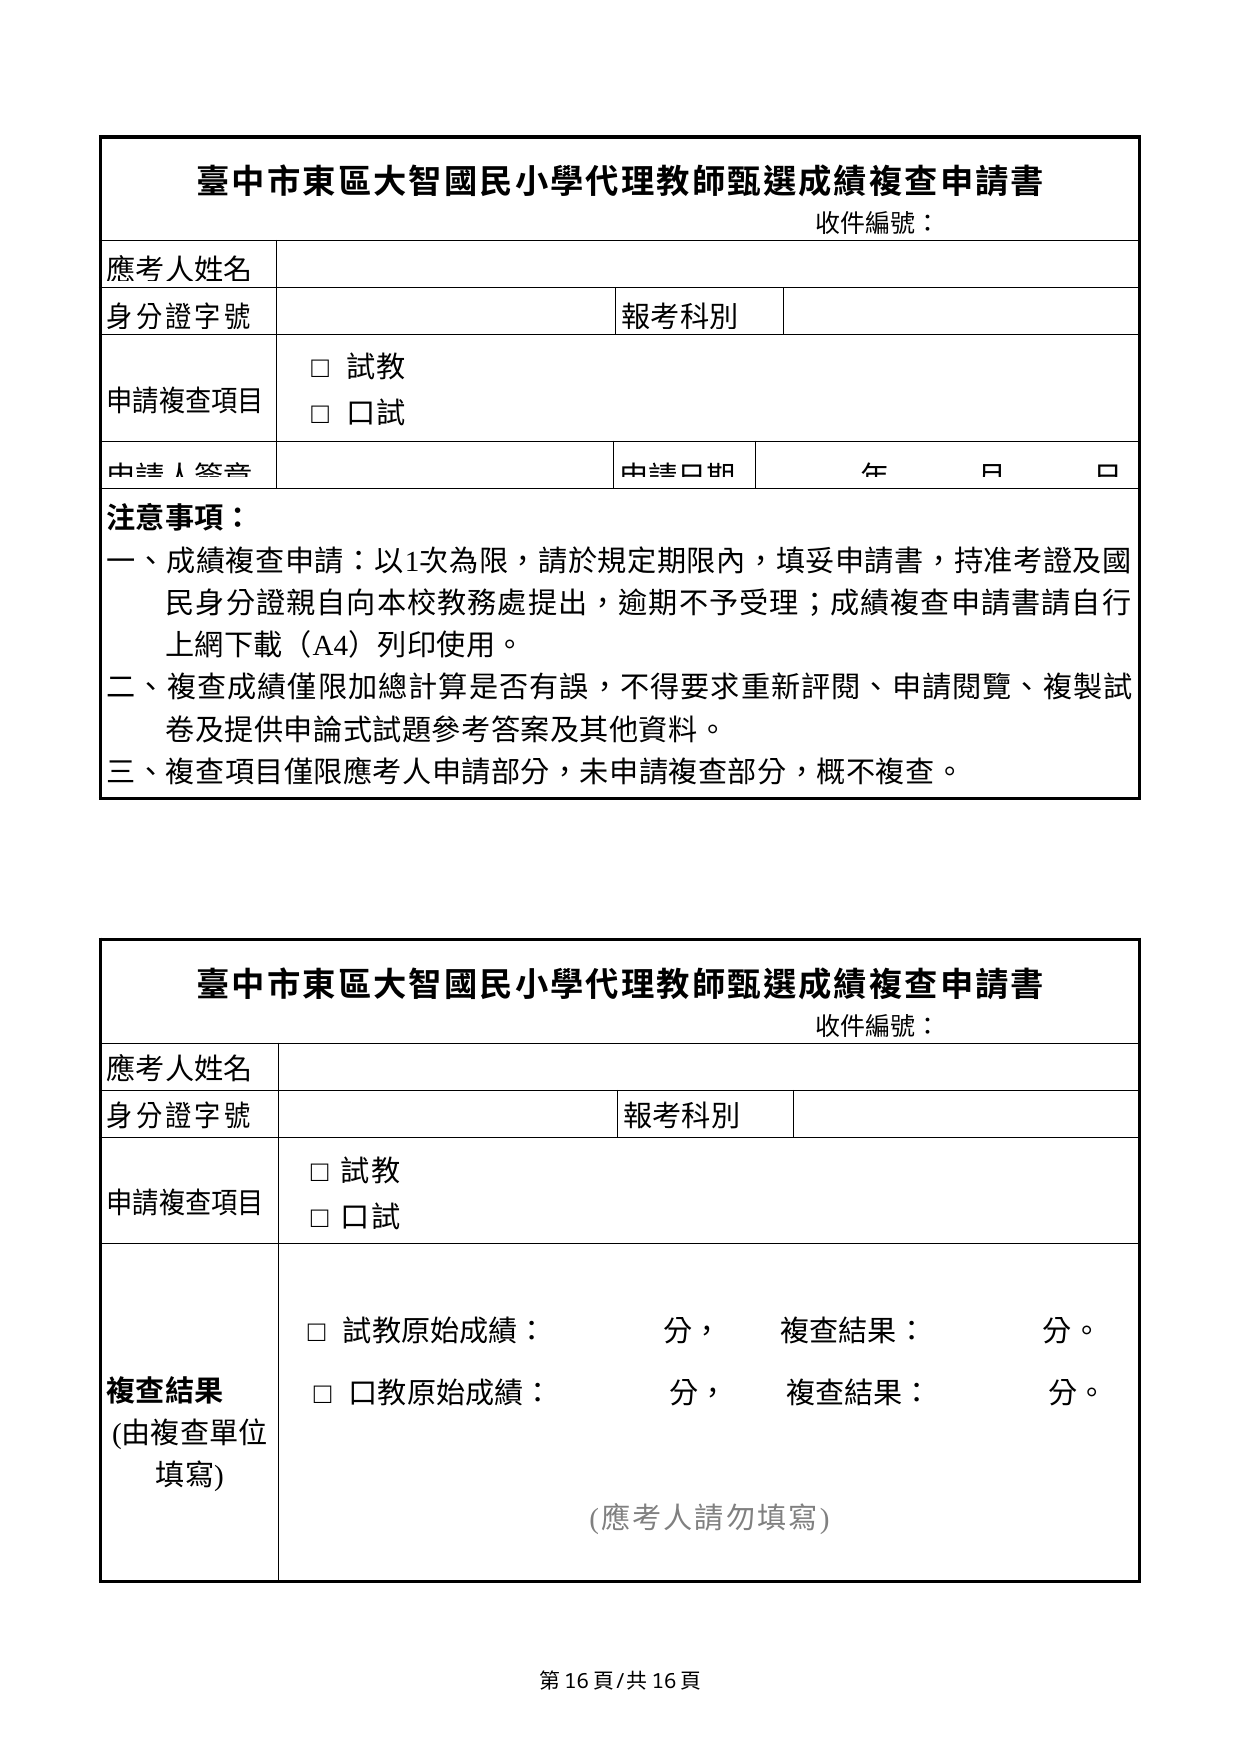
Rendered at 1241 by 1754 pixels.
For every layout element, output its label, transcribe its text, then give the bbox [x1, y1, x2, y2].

table_cell □ 試教原始成績： 分， 複查結果： 分。 □ 口教原始成績： 分， 複查結果： 分。 (應考人請勿填寫) [279, 1244, 1138, 1580]
table_cell 申請複查項目 [102, 335, 276, 441]
table_cell [279, 1091, 617, 1137]
table_cell 申請日期 [614, 442, 755, 488]
table_cell [277, 288, 615, 334]
table_cell 應考人姓名 [102, 1044, 278, 1090]
table_cell □ 試教 □ 口試 [279, 1138, 1138, 1243]
table_cell 複查結果 (由複查單位填寫) [102, 1244, 278, 1580]
table_cell 報考科別 [616, 288, 783, 334]
table_cell [794, 1091, 1138, 1137]
table_cell [279, 1044, 1138, 1090]
table_header 臺中市東區大智國民小學代理教師甄選成績複查申請書 收件編號： [102, 139, 1138, 240]
table_cell 身分證字號 [102, 1091, 278, 1137]
table_cell 身分證字號 [102, 288, 276, 334]
table_cell 申請複查項目 [102, 1138, 278, 1243]
table_header 臺中市東區大智國民小學代理教師甄選成績複查申請書 收件編號： [102, 941, 1138, 1042]
table_cell 年 月 日 [756, 442, 1138, 488]
table_cell [277, 241, 1138, 287]
table_cell 報考科別 [618, 1091, 793, 1137]
table_cell □ 試教 □ 口試 [277, 335, 1138, 441]
table_cell [277, 442, 613, 488]
table_cell 應考人姓名 [102, 241, 276, 287]
table_cell 注意事項： 一、成績複查申請：以1次為限，請於規定期限內，填妥申請書，持准考證及國民身分證親自向本校教務處提出，逾期不予受理；成績複查申請書請自行上網下載（A4）列印使用。 二、複查成績僅限加總計算是否有誤，不得要求重新評閱、申請閱覽、複製試卷及提供申論式試題參考答案及其他資料。 三、複查項目僅限應考人申請部分，未申請複查部分，概不複查。 [102, 489, 1138, 797]
table_cell 申請人簽章 [102, 442, 276, 488]
table_cell [784, 288, 1138, 334]
